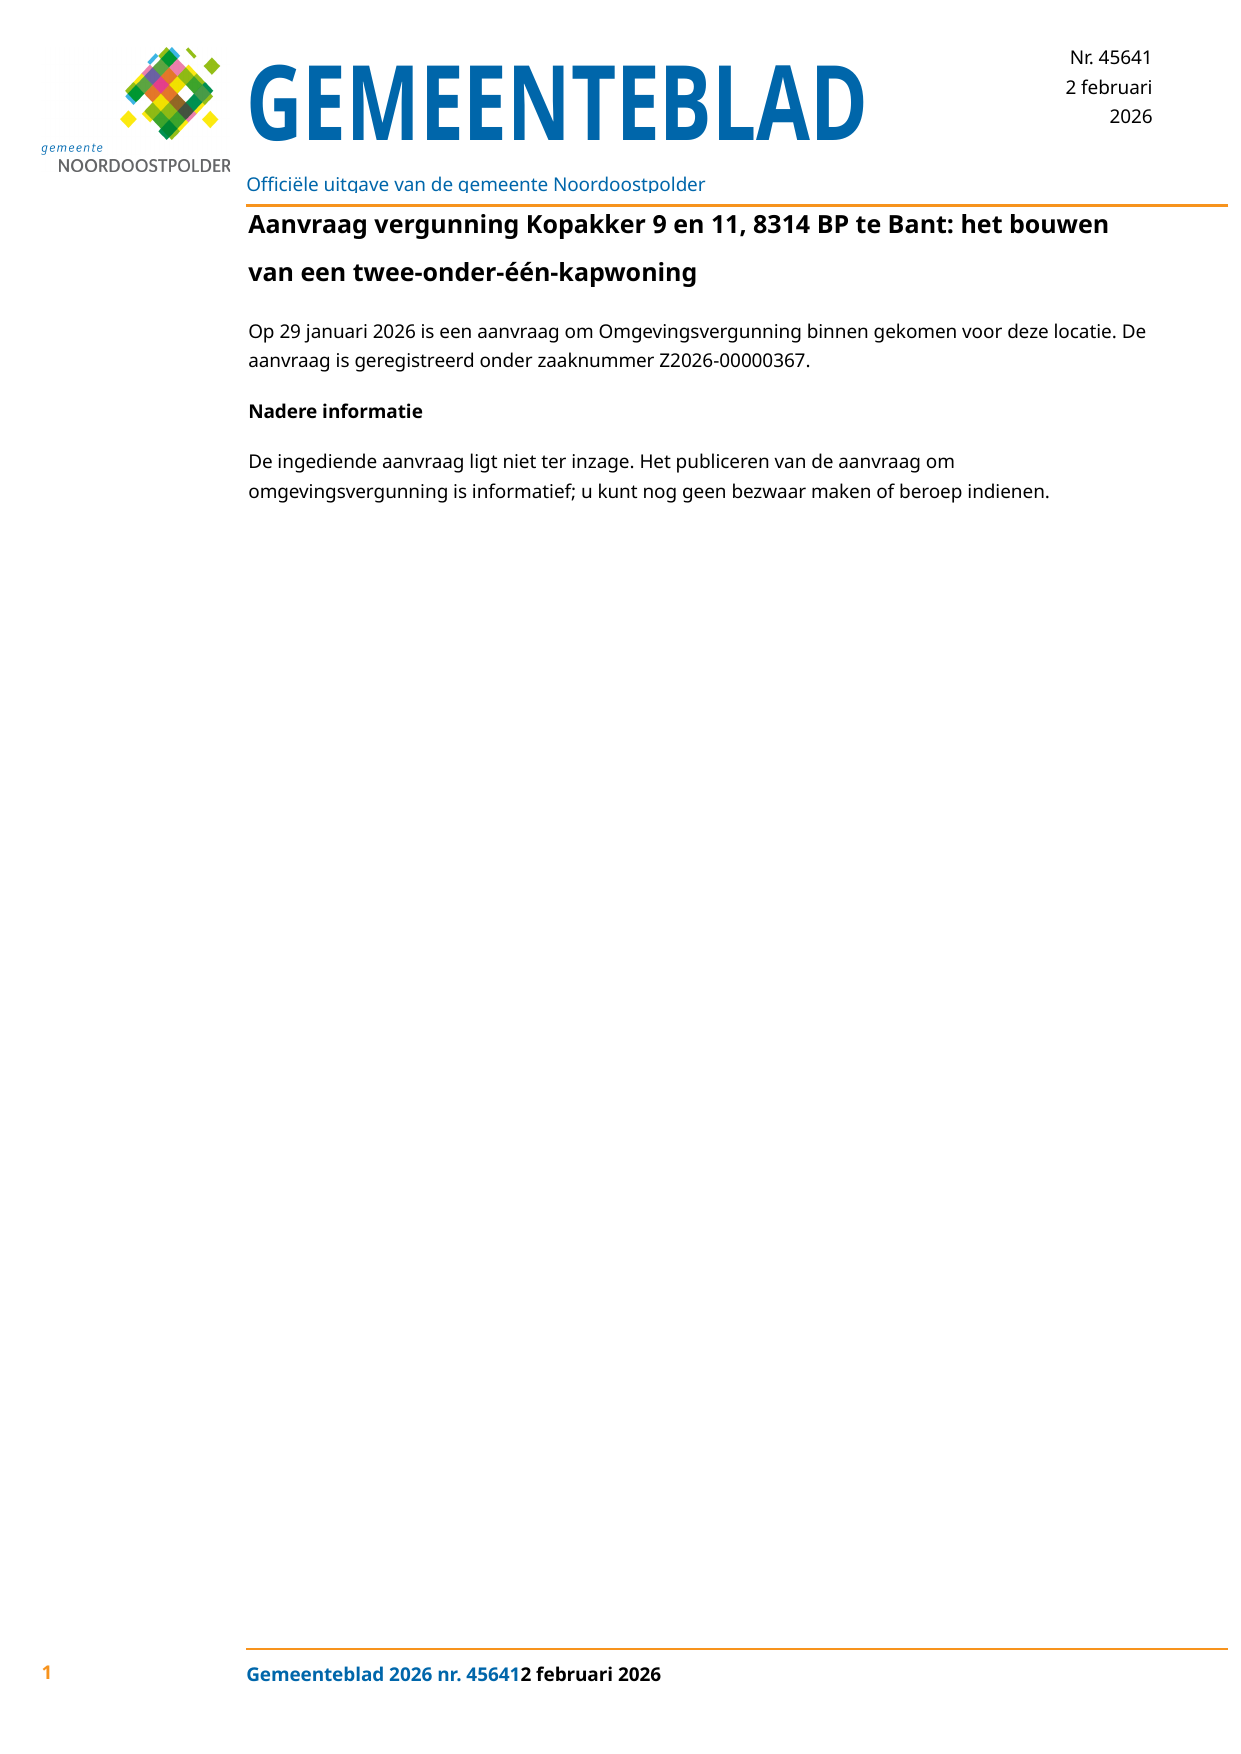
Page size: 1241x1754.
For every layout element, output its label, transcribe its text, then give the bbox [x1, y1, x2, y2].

text Nadere informatie [248, 398, 1152, 424]
text De ingediende aanvraag ligt niet ter inzage. Het publiceren van de aanvraag om omgevingsvergunning is informatief; u kunt nog geen bezwaar maken of beroep indienen. [248, 448, 1152, 504]
picture [41, 47, 231, 172]
text Op 29 januari 2026 is een aanvraag om Omgevingsvergunning binnen gekomen voor deze locatie. De aanvraag is geregistreerd onder zaaknummer Z2026-00000367. [248, 318, 1152, 373]
text Aanvraag vergunning Kopakker 9 en 11, 8314 BP te Bant: het bouwen van een twee-onder-één-kapwoning [248, 207, 1152, 288]
